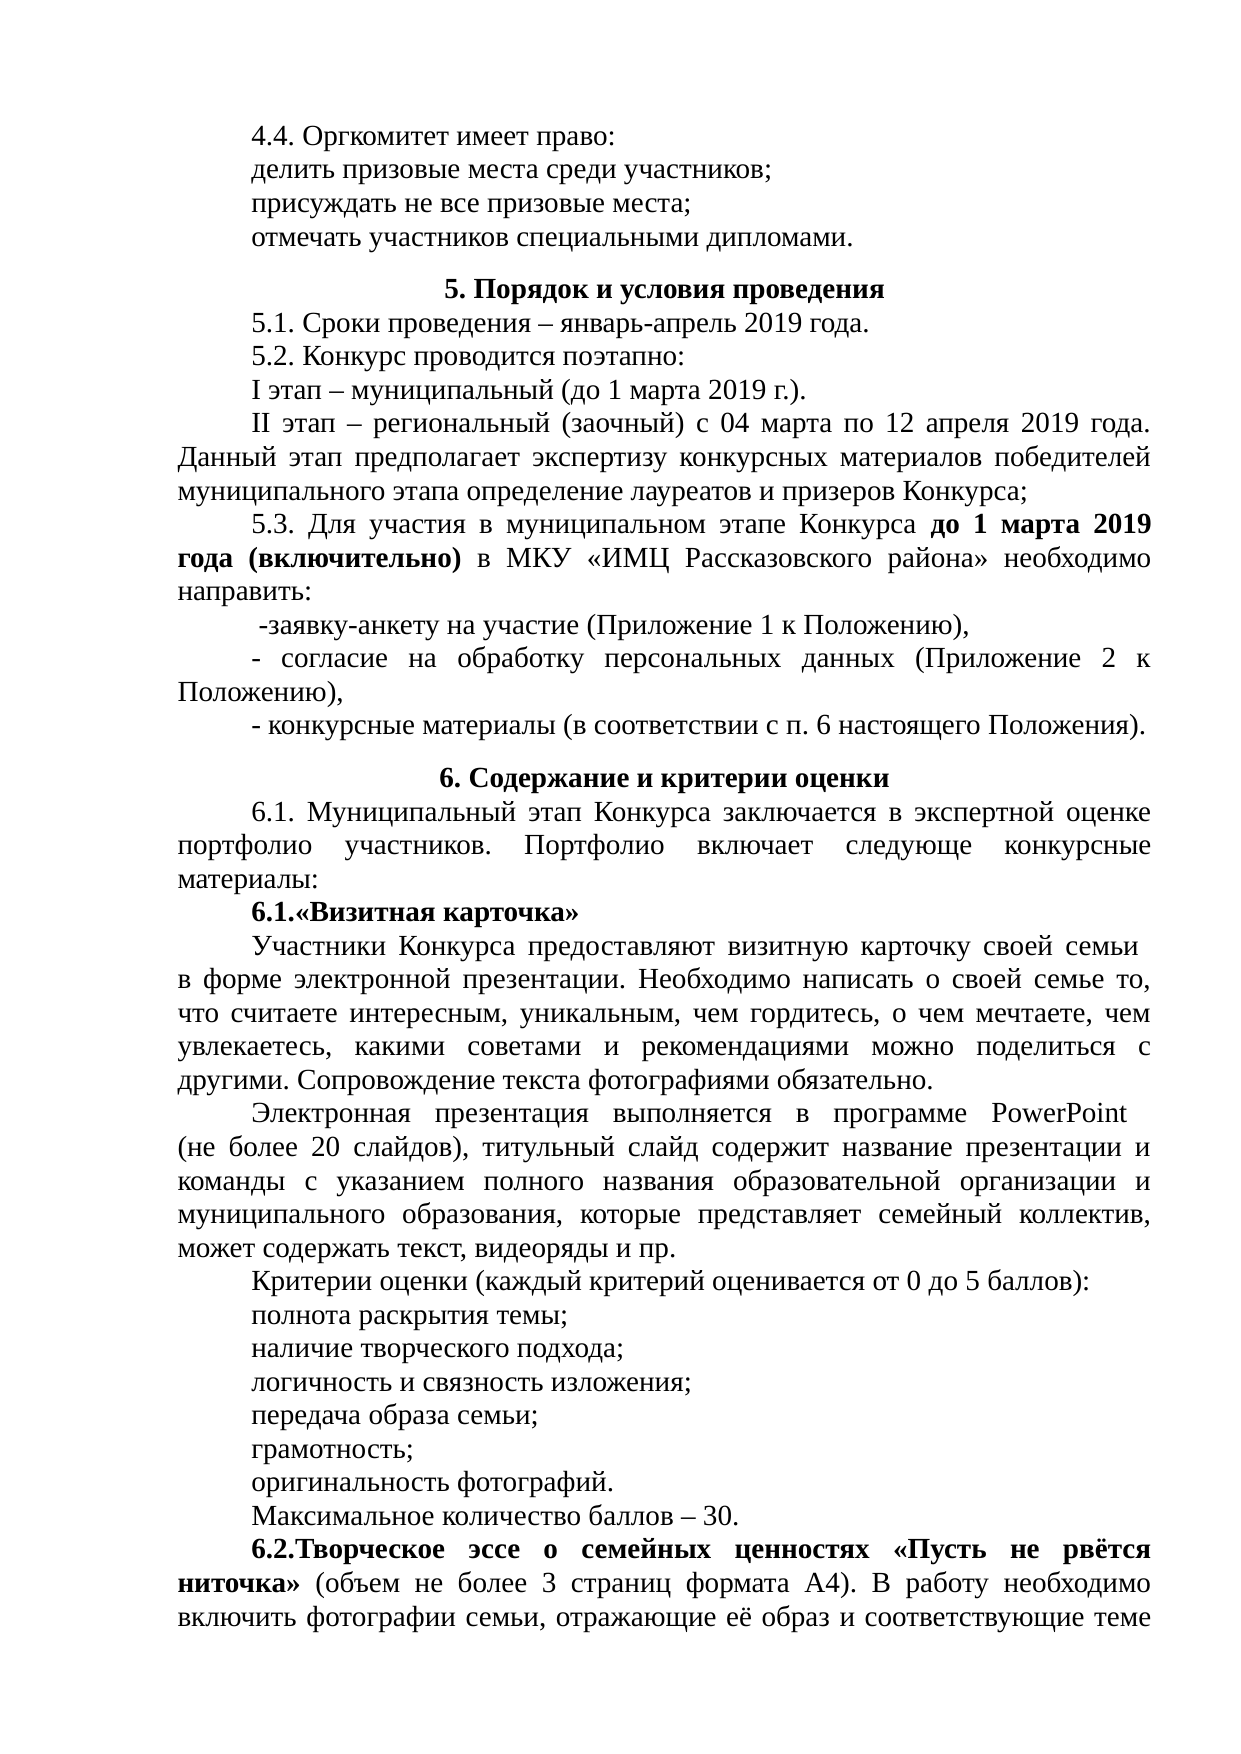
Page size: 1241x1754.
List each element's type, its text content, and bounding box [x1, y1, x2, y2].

text II этап – региональный (заочный) с 04 марта по 12 апреля 2019 года. Данный этап предполагает экспертизу конкурсных материалов победителей муниципального этапа определение лауреатов и призеров Конкурса; [177, 406, 1152, 506]
text 6. Содержание и критерии оценки [177, 760, 1152, 794]
text логичность и связность изложения; [177, 1364, 1152, 1397]
text Электронная презентация выполняется в программе PowerPoint (не более 20 слайдов), титульный слайд содержит название презентации и команды с указанием полного названия образовательной организации и муниципального образования, которые представляет семейный коллектив, может содержать текст, видеоряды и пр. [177, 1096, 1152, 1263]
text 5.3. Для участия в муниципальном этапе Конкурса до 1 марта 2019 года (включительно) в МКУ «ИМЦ Рассказовского района» необходимо направить: [177, 506, 1152, 607]
text оригинальность фотографий. [177, 1464, 1152, 1498]
text отмечать участников специальными дипломами. [177, 219, 1152, 252]
text - конкурсные материалы (в соответствии с п. 6 настоящего Положения). [177, 707, 1152, 741]
text присуждать не все призовые места; [177, 185, 1152, 219]
text наличие творческого подхода; [177, 1330, 1152, 1364]
text 6.1. Муниципальный этап Конкурса заключается в экспертной оценке портфолио участников. Портфолио включает следующе конкурсные материалы: [177, 794, 1152, 894]
text 5. Порядок и условия проведения [177, 271, 1152, 305]
text -заявку-анкету на участие (Приложение 1 к Положению), [177, 607, 1152, 640]
text 6.2.Творческое эссе о семейных ценностях «Пусть не рвётся ниточка» (объем не более 3 страниц формата А4). В работу необходимо включить фотографии семьи, отражающие её образ и соответствующие теме [177, 1532, 1152, 1632]
text полнота раскрытия темы; [177, 1297, 1152, 1330]
text передача образа семьи; [177, 1397, 1152, 1431]
text Критерии оценки (каждый критерий оценивается от 0 до 5 баллов): [177, 1263, 1152, 1297]
text 5.2. Конкурс проводится поэтапно: [177, 338, 1152, 372]
text 6.1.«Визитная карточка» [177, 894, 1152, 928]
text грамотность; [177, 1431, 1152, 1464]
text 5.1. Сроки проведения – январь-апрель 2019 года. [177, 305, 1152, 338]
text I этап – муниципальный (до 1 марта 2019 г.). [177, 372, 1152, 406]
text делить призовые места среди участников; [177, 152, 1152, 185]
text 4.4. Оргкомитет имеет право: [177, 118, 1152, 152]
text Максимальное количество баллов – 30. [177, 1498, 1152, 1532]
text Участники Конкурса предоставляют визитную карточку своей семьи в форме электронной презентации. Необходимо написать о своей семье то, что считаете интересным, уникальным, чем гордитесь, о чем мечтаете, чем увлекаетесь, какими советами и рекомендациями можно поделиться с другими. Сопровождение текста фотографиями обязательно. [177, 928, 1152, 1096]
text - согласие на обработку персональных данных (Приложение 2 к Положению), [177, 640, 1152, 707]
